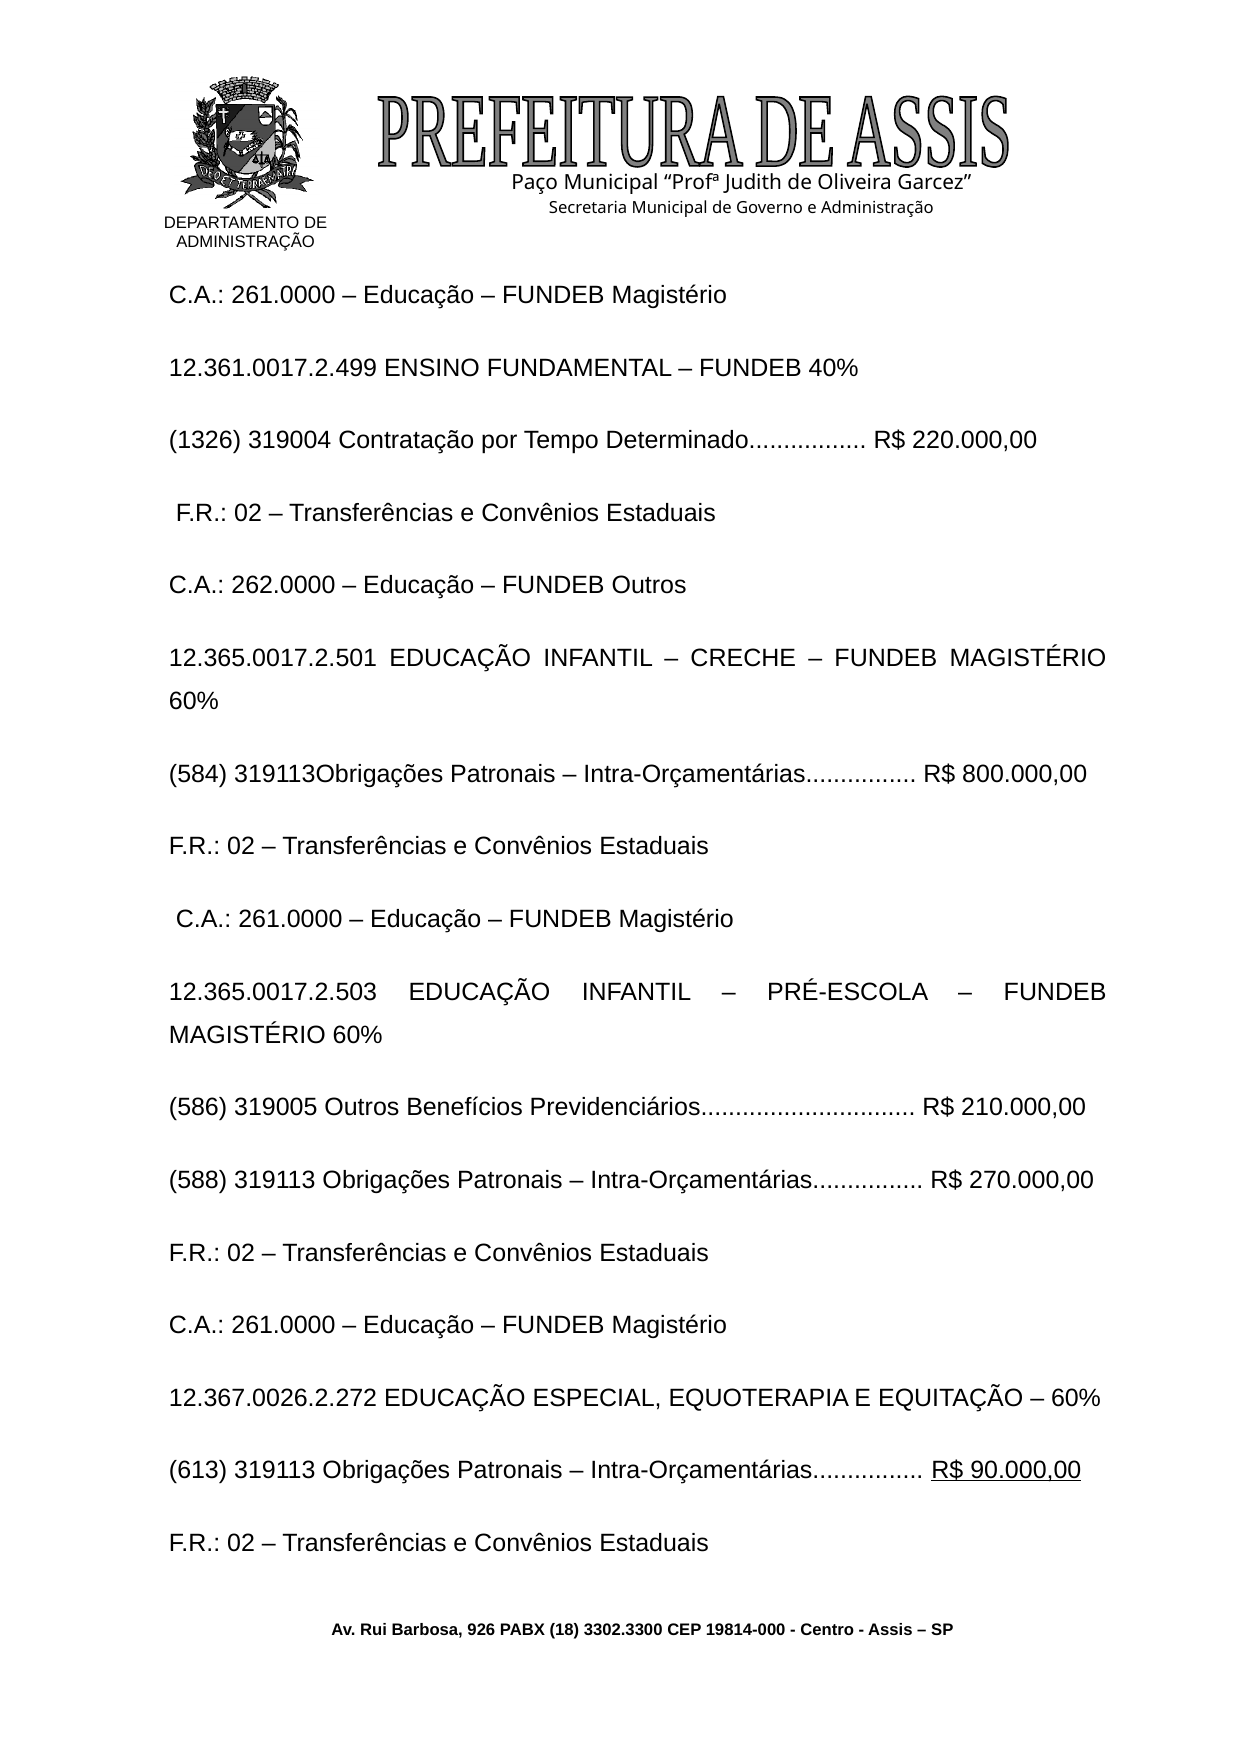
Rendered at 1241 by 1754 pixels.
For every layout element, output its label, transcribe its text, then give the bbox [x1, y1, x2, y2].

text C.A.: 261.0000 – Educação – FUNDEB Magistério [169, 904, 1107, 933]
text F.R.: 02 – Transferências e Convênios Estaduais [169, 498, 1107, 527]
text (588) 319113 Obrigações Patronais – Intra-Orçamentárias................ R$ 270.000,00 [169, 1165, 1107, 1194]
text (586) 319005 Outros Benefícios Previdenciários............................... R$ 210.000,00 [169, 1092, 1107, 1121]
text C.A.: 261.0000 – Educação – FUNDEB Magistério [169, 1310, 1107, 1339]
text C.A.: 262.0000 – Educação – FUNDEB Outros [169, 570, 1107, 599]
text (584) 319113Obrigações Patronais – Intra-Orçamentárias................ R$ 800.000,00 [169, 759, 1107, 787]
text 12.367.0026.2.272 EDUCAÇÃO ESPECIAL, EQUOTERAPIA E EQUITAÇÃO – 60% [169, 1383, 1107, 1411]
text C.A.: 261.0000 – Educação – FUNDEB Magistério [169, 280, 1107, 309]
text F.R.: 02 – Transferências e Convênios Estaduais [169, 831, 1107, 860]
text 12.365.0017.2.503 EDUCAÇÃO INFANTIL – PRÉ-ESCOLA – FUNDEB MAGISTÉRIO 60% [169, 977, 1107, 1048]
text 12.361.0017.2.499 ENSINO FUNDAMENTAL – FUNDEB 40% [169, 353, 1107, 381]
text (1326) 319004 Contratação por Tempo Determinado................. R$ 220.000,00 [169, 425, 1107, 454]
text F.R.: 02 – Transferências e Convênios Estaduais [169, 1528, 1107, 1557]
text F.R.: 02 – Transferências e Convênios Estaduais [169, 1237, 1107, 1266]
text 12.365.0017.2.501 EDUCAÇÃO INFANTIL – CRECHE – FUNDEB MAGISTÉRIO 60% [169, 643, 1107, 715]
text (613) 319113 Obrigações Patronais – Intra-Orçamentárias................ R$ 90.000,00 [169, 1455, 1107, 1484]
